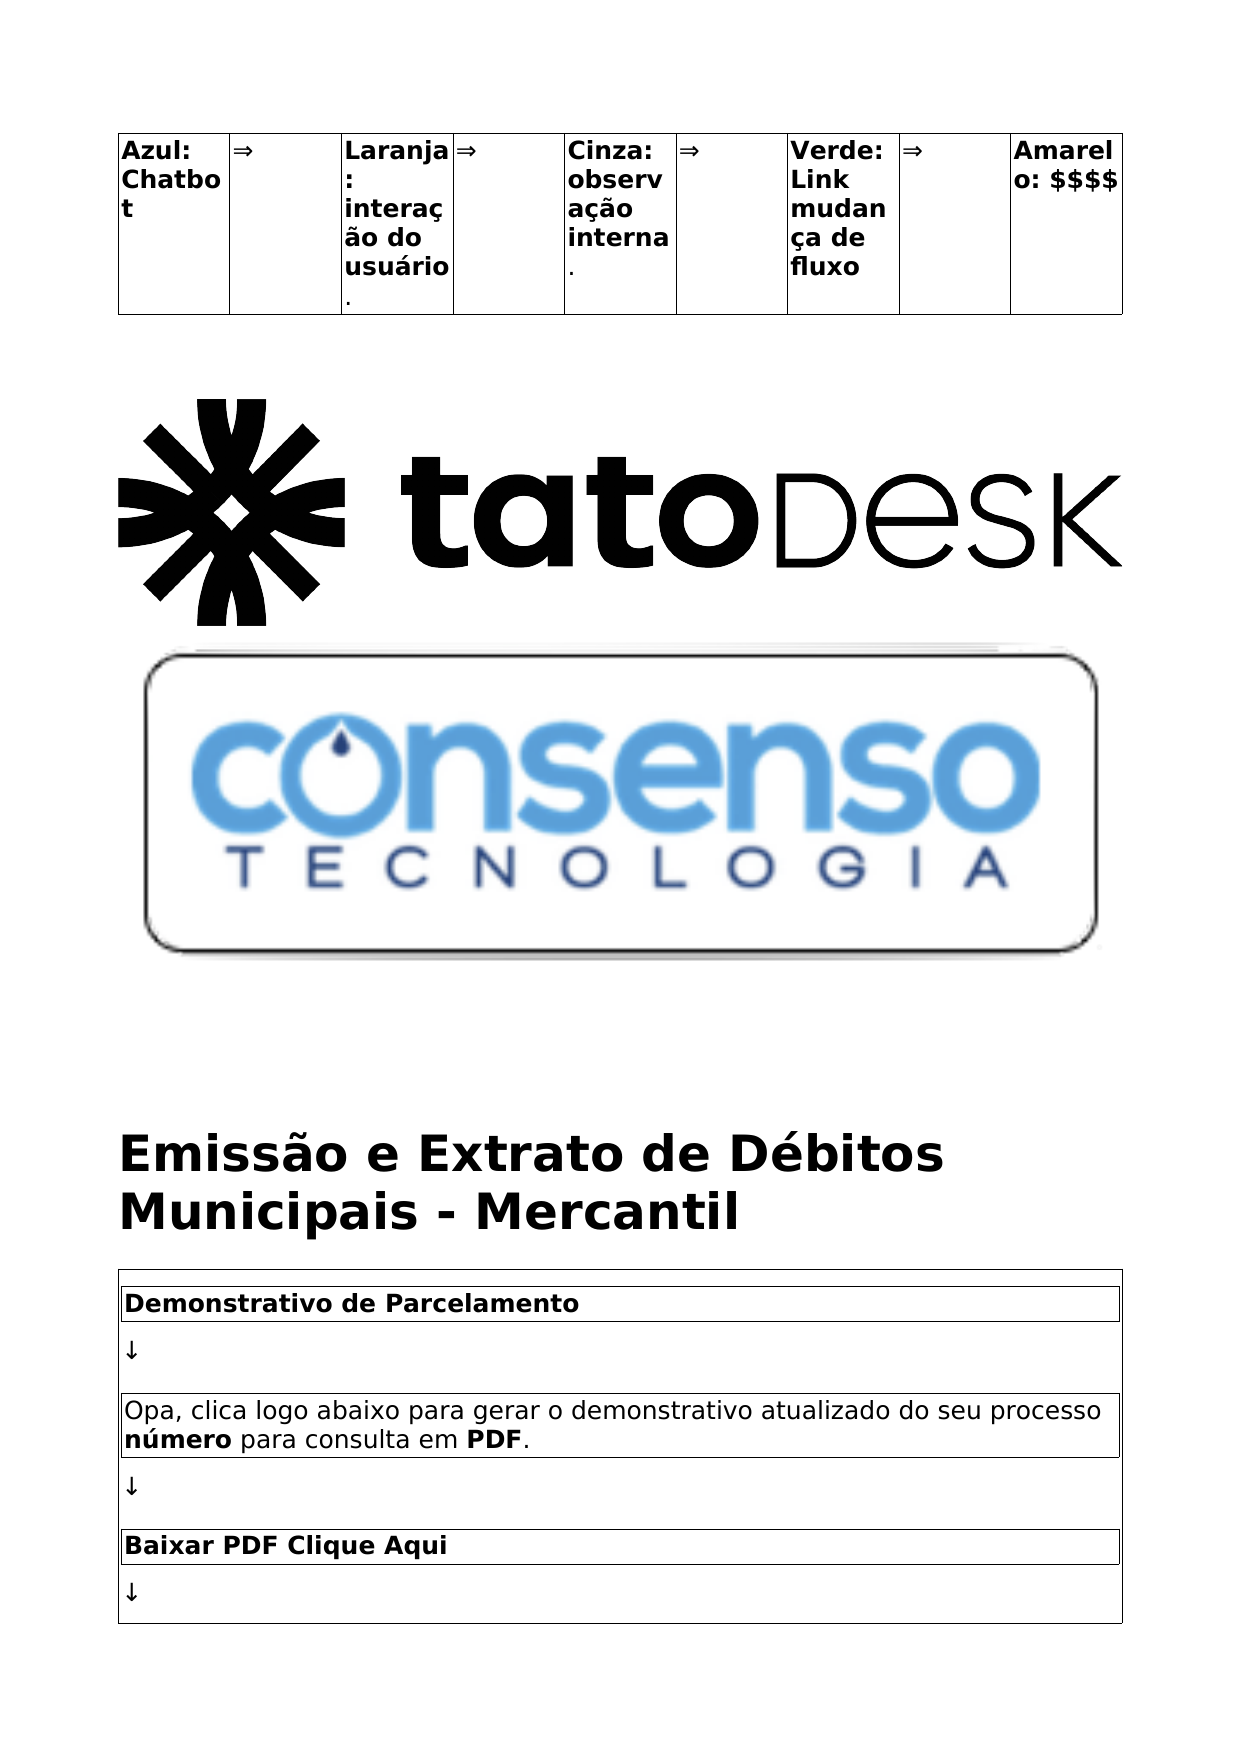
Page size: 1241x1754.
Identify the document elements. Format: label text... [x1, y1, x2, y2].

table_header Demonstrativo de Parcelamento [122, 1287, 1119, 1321]
table_header Baixar PDF Clique Aqui [122, 1530, 1119, 1563]
table_header ↓ ↓ ↓ [119, 1270, 1122, 1623]
picture [118, 399, 1123, 626]
table_header Laranja: interação do usuário. [342, 134, 453, 314]
table_header ⇒ [900, 134, 1010, 314]
table_header ⇒ [230, 134, 341, 314]
table_header Opa, clica logo abaixo para gerar o demonstrativo atualizado do seu processo número para consulta em PDF. [122, 1394, 1119, 1457]
table_header Azul: Chatbot [119, 134, 229, 314]
picture [118, 638, 1123, 988]
table_header ⇒ [677, 134, 787, 314]
table_header Cinza: observação interna. [565, 134, 676, 314]
table_header Verde: Link mudança de fluxo [788, 134, 899, 314]
subtitle Emissão e Extrato de Débitos Municipais - Mercantil [118, 1125, 1122, 1241]
table_header Amarelo: $$$$ [1011, 134, 1122, 314]
table_header ⇒ [454, 134, 564, 314]
